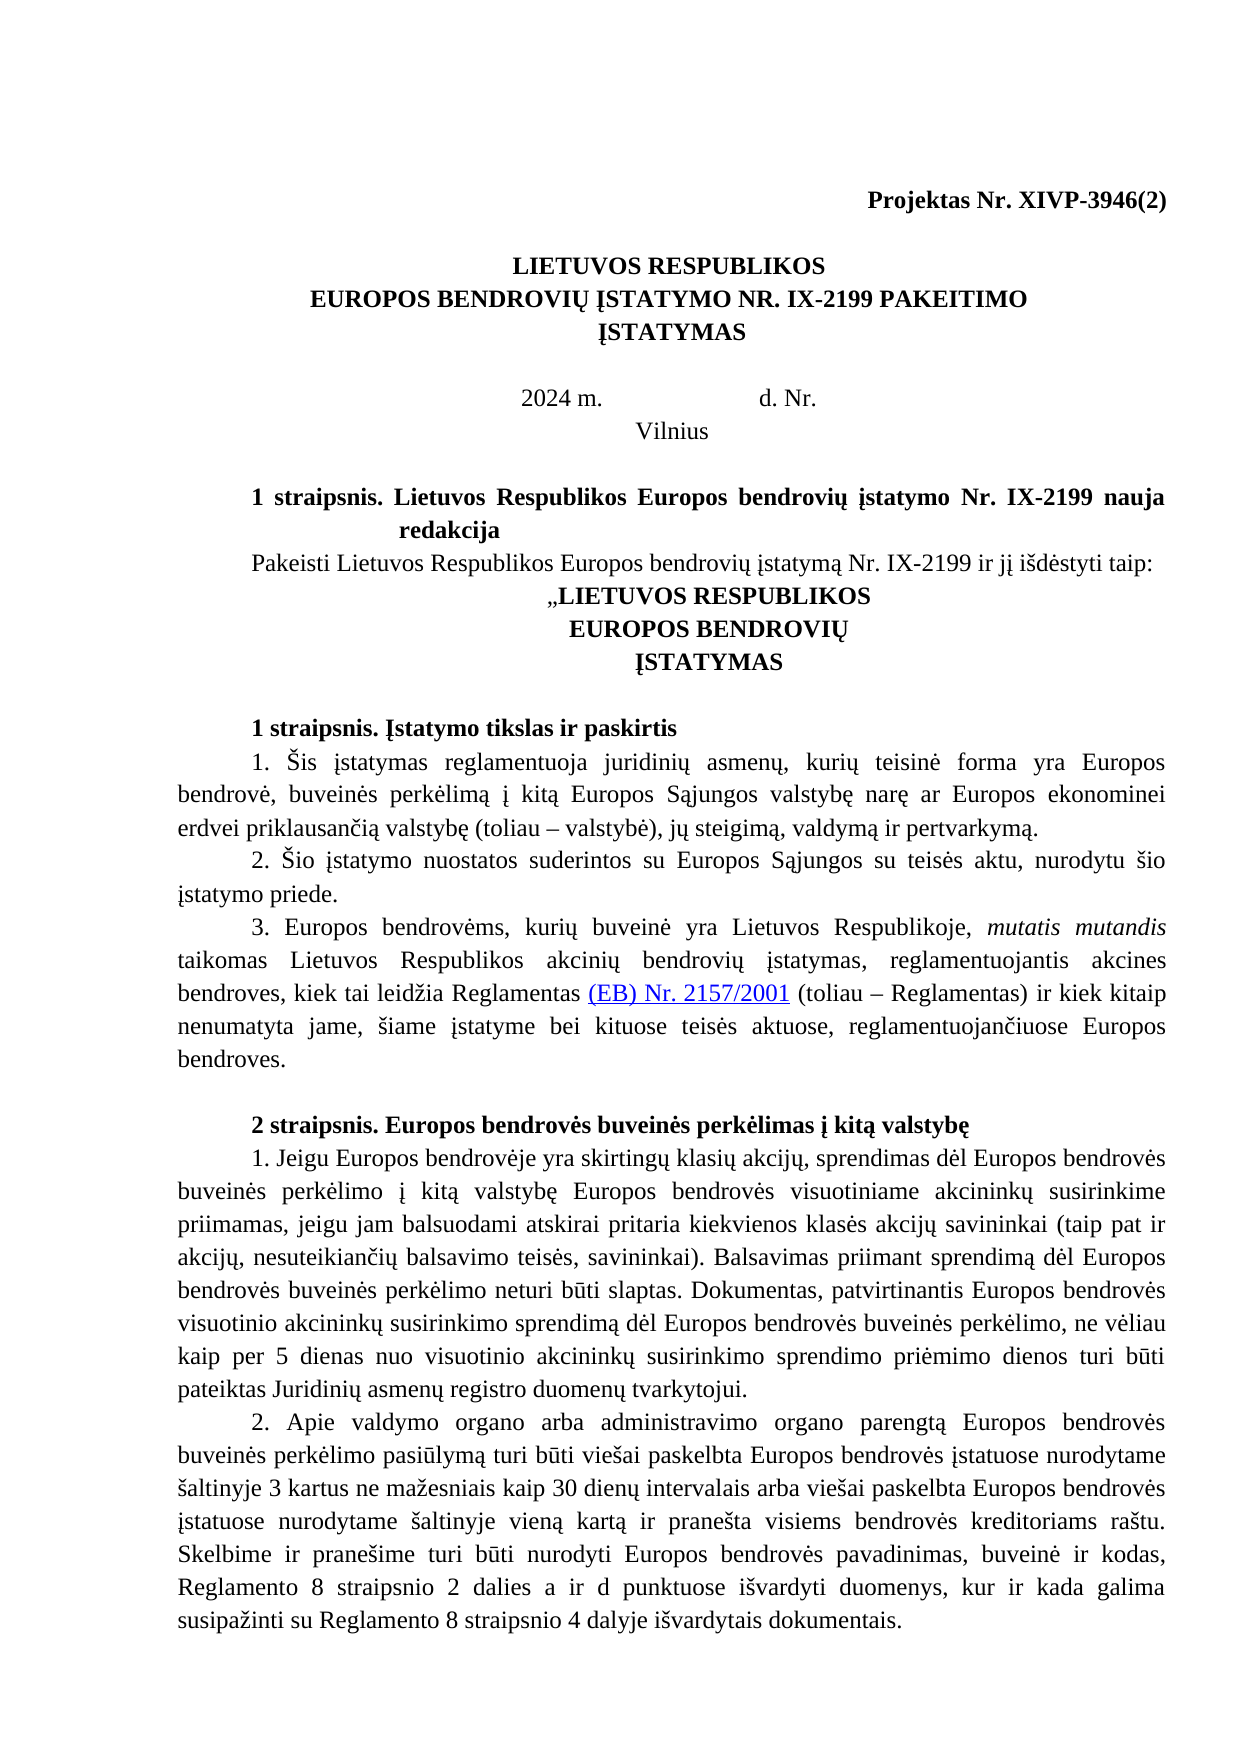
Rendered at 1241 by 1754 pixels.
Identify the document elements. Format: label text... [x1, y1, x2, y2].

text 1. Jeigu Europos bendrovėje yra skirtingų klasių akcijų, sprendimas dėl Europos bendrovės buveinės perkėlimo į kitą valstybę Europos bendrovės visuotiniame akcininkų susirinkime priimamas, jeigu jam balsuodami atskirai pritaria kiekvienos klasės akcijų savininkai (taip pat ir akcijų, nesuteikiančių balsavimo teisės, savininkai). Balsavimas priimant sprendimą dėl Europos bendrovės buveinės perkėlimo neturi būti slaptas. Dokumentas, patvirtinantis Europos bendrovės visuotinio akcininkų susirinkimo sprendimą dėl Europos bendrovės buveinės perkėlimo, ne vėliau kaip per 5 dienas nuo visuotinio akcininkų susirinkimo sprendimo priėmimo dienos turi būti pateiktas Juridinių asmenų registro duomenų tvarkytojui. [177, 1143, 1167, 1403]
text 2. Šio įstatymo nuostatos suderintos su Europos Sąjungos su teisės aktu, nurodytu šio įstatymo priede. [177, 846, 1167, 907]
text 1 straipsnis. Įstatymo tikslas ir paskirtis [177, 713, 1167, 742]
text ĮSTATYMAS [177, 647, 1167, 676]
text EUROPOS BENDROVIŲ ĮSTATYMO NR. IX-2199 PAKEITIMO [177, 284, 1167, 313]
text 2024 m. d. Nr. [177, 383, 1167, 412]
text Vilnius [177, 416, 1167, 445]
text Projektas Nr. XIVP-3946(2) [177, 185, 1167, 214]
text Pakeisti Lietuvos Respublikos Europos bendrovių įstatymą Nr. IX-2199 ir jį išdėstyti taip: [177, 548, 1167, 577]
text „LIETUVOS RESPUBLIKOS [177, 581, 1167, 610]
text 1. Šis įstatymas reglamentuoja juridinių asmenų, kurių teisinė forma yra Europos bendrovė, buveinės perkėlimą į kitą Europos Sąjungos valstybę narę ar Europos ekonominei erdvei priklausančią valstybę (toliau – valstybė), jų steigimą, valdymą ir pertvarkymą. [177, 747, 1167, 841]
text EUROPOS BENDROVIŲ [177, 614, 1167, 643]
text LIETUVOS RESPUBLIKOS [177, 251, 1167, 280]
text 2 straipsnis. Europos bendrovės buveinės perkėlimas į kitą valstybę [177, 1110, 1167, 1138]
text ĮSTATYMAS [177, 317, 1167, 346]
text 1 straipsnis. Lietuvos Respublikos Europos bendrovių įstatymo Nr. IX-2199 nauja redakcija [251, 482, 1167, 544]
text 2. Apie valdymo organo arba administravimo organo parengtą Europos bendrovės buveinės perkėlimo pasiūlymą turi būti viešai paskelbta Europos bendrovės įstatuose nurodytame šaltinyje 3 kartus ne mažesniais kaip 30 dienų intervalais arba viešai paskelbta Europos bendrovės įstatuose nurodytame šaltinyje vieną kartą ir pranešta visiems bendrovės kreditoriams raštu. Skelbime ir pranešime turi būti nurodyti Europos bendrovės pavadinimas, buveinė ir kodas, Reglamento 8 straipsnio 2 dalies a ir d punktuose išvardyti duomenys, kur ir kada galima susipažinti su Reglamento 8 straipsnio 4 dalyje išvardytais dokumentais. [177, 1407, 1167, 1634]
text 3. Europos bendrovėms, kurių buveinė yra Lietuvos Respublikoje, mutatis mutandis taikomas Lietuvos Respublikos akcinių bendrovių įstatymas, reglamentuojantis akcines bendroves, kiek tai leidžia Reglamentas (EB) Nr. 2157/2001 (toliau – Reglamentas) ir kiek kitaip nenumatyta jame, šiame įstatyme bei kituose teisės aktuose, reglamentuojančiuose Europos bendroves. [177, 912, 1167, 1072]
